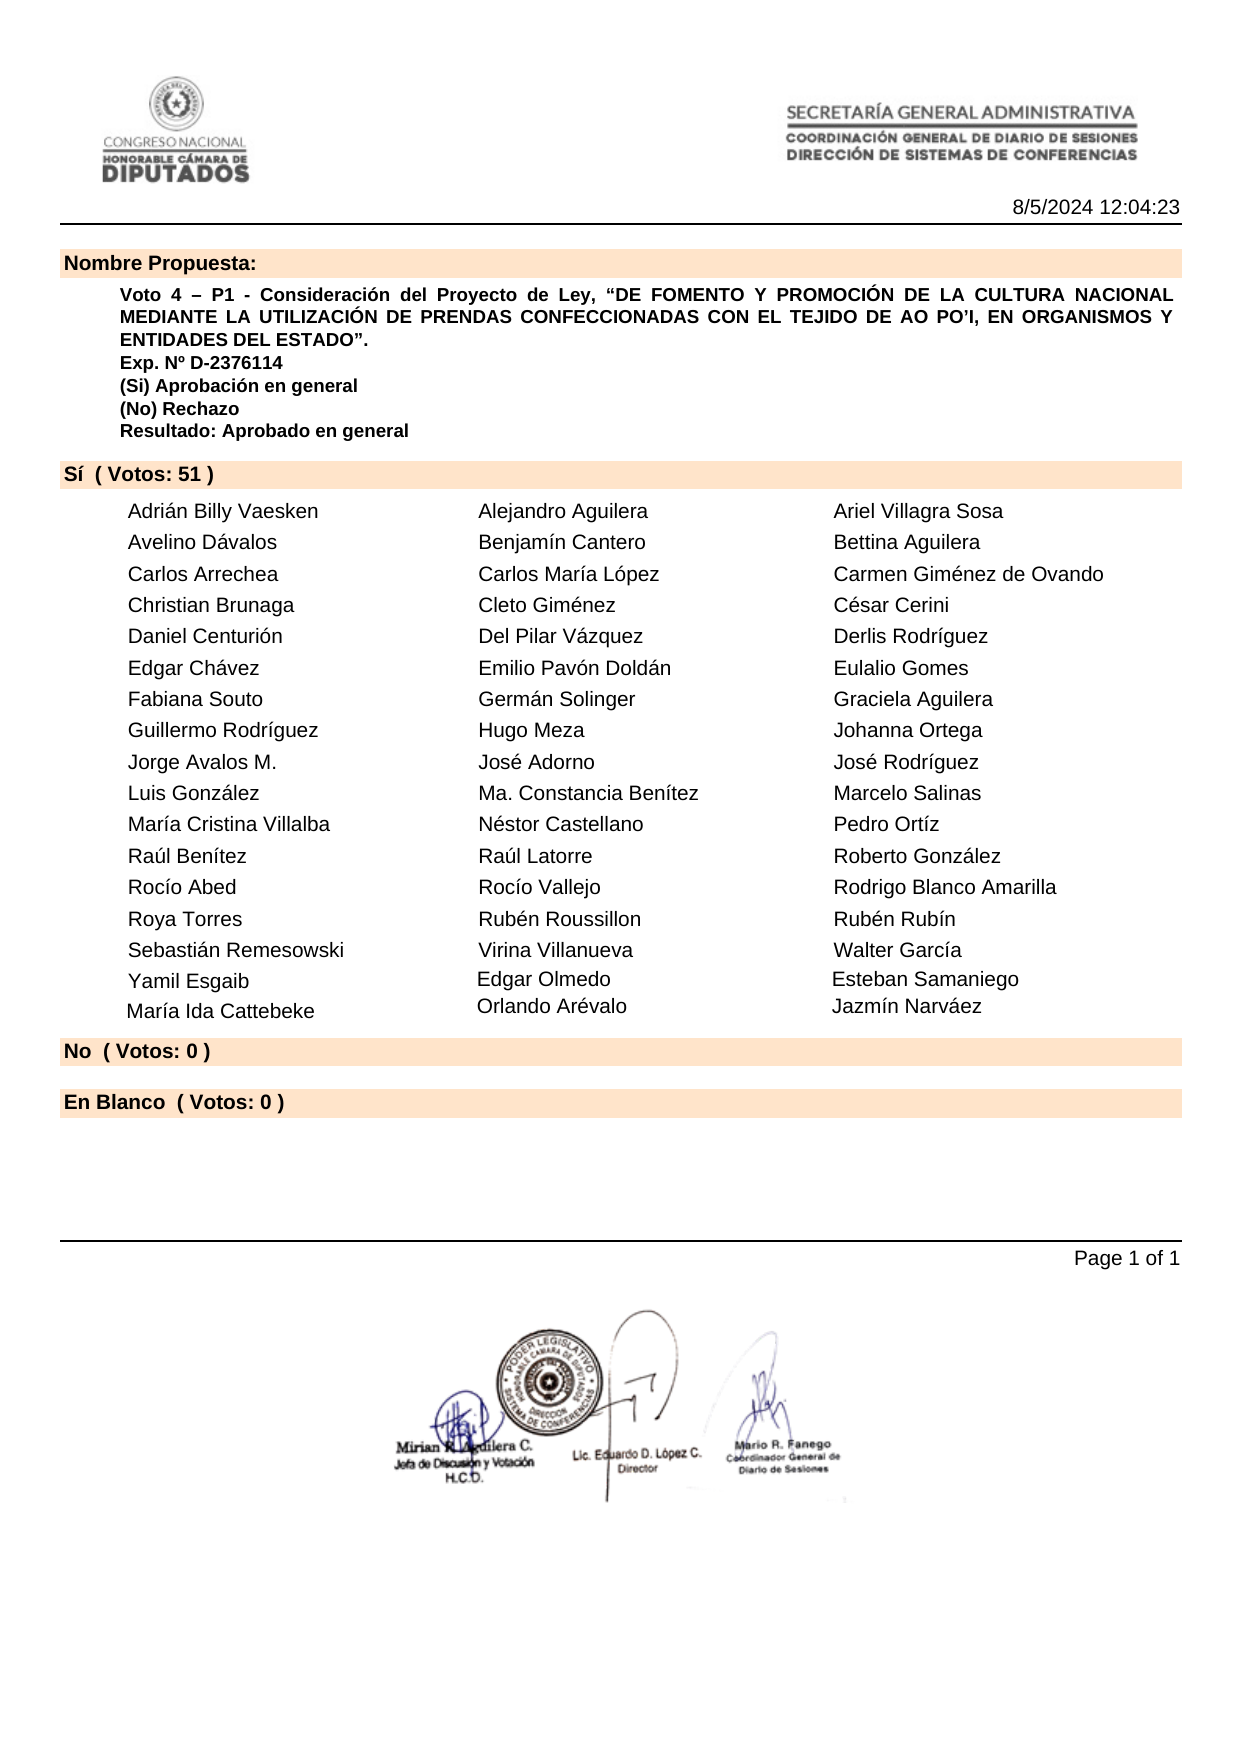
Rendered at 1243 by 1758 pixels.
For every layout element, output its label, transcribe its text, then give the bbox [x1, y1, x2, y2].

table_cell Sí ( Votos: 51 ) [60, 461, 1182, 489]
table_cell [1182, 1152, 1189, 1180]
table_cell [125, 1152, 461, 1180]
table_cell Page 1 of 1 [825, 1245, 1182, 1279]
table_cell César Cerini [830, 592, 1167, 620]
table_cell Ma. Constancia Benítez [475, 780, 814, 808]
table_cell Alejandro Aguilera [475, 498, 814, 526]
table_cell Carlos Arrechea [125, 560, 461, 589]
table_cell Luis González [125, 780, 461, 808]
table_cell [1182, 1038, 1189, 1066]
table_cell José Adorno [475, 749, 814, 777]
table_cell Raúl Benítez [125, 843, 461, 871]
table_cell En Blanco ( Votos: 0 ) [60, 1089, 1182, 1118]
table_cell Ariel Villagra Sosa [830, 498, 1167, 526]
table_cell [60, 498, 124, 1038]
table_header [60, 189, 648, 223]
table_cell [461, 1149, 475, 1240]
table_cell [1182, 717, 1189, 746]
table_cell [1182, 843, 1189, 871]
table_cell José Rodríguez [830, 749, 1167, 777]
table_cell [475, 1212, 814, 1240]
table_cell [60, 489, 1182, 498]
table_cell [1182, 529, 1189, 557]
table_cell María Ida Cattebeke [125, 996, 461, 1038]
table_cell Rubén Rubín [830, 905, 1167, 934]
table_cell [1182, 811, 1189, 840]
table_cell [1182, 592, 1189, 620]
table_cell [1182, 228, 1189, 249]
table_cell [830, 1152, 1167, 1180]
table_cell Marcelo Salinas [830, 780, 1167, 808]
table_cell [60, 1149, 124, 1240]
table_cell Yamil Esgaib [125, 968, 461, 996]
table_cell [60, 278, 1182, 283]
table_cell [1182, 874, 1189, 902]
table_cell Graciela Aguilera [830, 686, 1167, 714]
table_cell [461, 498, 475, 1038]
table_cell Carlos María López [475, 560, 814, 589]
table_cell [1182, 560, 1189, 589]
table_cell [1182, 654, 1189, 683]
table_cell Hugo Meza [475, 717, 814, 746]
table_cell [1182, 489, 1189, 498]
table_cell Esteban Samaniego Jazmín Narváez [830, 965, 1167, 1038]
table_cell Christian Brunaga [125, 592, 461, 620]
table_cell [1182, 1212, 1189, 1240]
table_cell Sebastián Remesowski [125, 937, 461, 965]
table_cell Roya Torres [125, 905, 461, 934]
table_cell Carmen Giménez de Ovando [830, 560, 1167, 589]
table_cell [125, 1212, 461, 1240]
table_cell Guillermo Rodríguez [125, 717, 461, 746]
table_cell [475, 1183, 814, 1212]
table_cell Nombre Propuesta: [60, 249, 1182, 278]
table_cell Cleto Giménez [475, 592, 814, 620]
table_cell No ( Votos: 0 ) [60, 1038, 1182, 1066]
table_cell [1182, 996, 1189, 1038]
table_cell Pedro Ortíz [830, 811, 1167, 840]
table_cell Del Pilar Vázquez [475, 623, 814, 652]
table_cell [1182, 461, 1189, 489]
table_cell [1182, 249, 1189, 278]
table_header [1182, 189, 1189, 223]
table_cell [1182, 498, 1189, 526]
table_cell Edgar Olmedo Orlando Arévalo [475, 965, 814, 1038]
table_cell [60, 284, 118, 461]
table_cell [60, 1140, 1182, 1149]
table_cell Voto 4 – P1 - Consideración del Proyecto de Ley, “DE FOMENTO Y PROMOCIÓN DE LA CULTURA NACIONAL MEDIANTE LA UTILIZACIÓN DE PRENDAS CONFECCIONADAS CON EL TEJIDO DE AO PO’I, EN ORGANISMOS Y ENTIDADES DEL ESTADO”. Exp. Nº D-2376114 (Si) Aprobación en general (No) Rechazo Resultado: Aprobado en general [118, 284, 1176, 443]
table_cell Benjamín Cantero [475, 529, 814, 557]
table_cell [1182, 1118, 1189, 1140]
table_cell [1176, 284, 1189, 461]
table_cell [60, 228, 1182, 249]
table_cell Rocío Vallejo [475, 874, 814, 902]
table_cell Rocío Abed [125, 874, 461, 902]
table_cell Johanna Ortega [830, 717, 1167, 746]
table_cell Daniel Centurión [125, 623, 461, 652]
table_cell Virina Villanueva [475, 937, 814, 965]
table_cell [814, 498, 830, 1038]
table_cell Rodrigo Blanco Amarilla [830, 874, 1167, 902]
table_cell [1182, 780, 1189, 808]
table_cell [475, 1152, 814, 1180]
table_cell Rubén Roussillon [475, 905, 814, 934]
table_cell Eulalio Gomes [830, 654, 1167, 683]
table_cell Adrián Billy Vaesken [125, 498, 461, 526]
table_cell Bettina Aguilera [830, 529, 1167, 557]
table_cell Fabiana Souto [125, 686, 461, 714]
table_cell [1182, 905, 1189, 934]
table_cell [1182, 968, 1189, 996]
table_cell [1167, 498, 1182, 1038]
table_cell [814, 1149, 830, 1240]
table_cell [1182, 623, 1189, 652]
table_cell Raúl Latorre [475, 843, 814, 871]
table_cell Néstor Castellano [475, 811, 814, 840]
table_cell [1182, 1089, 1189, 1118]
table_cell María Cristina Villalba [125, 811, 461, 840]
table_cell [1167, 1149, 1182, 1240]
table_cell [1182, 686, 1189, 714]
table_cell [1182, 1140, 1189, 1149]
table_cell Roberto González [830, 843, 1167, 871]
table_cell Germán Solinger [475, 686, 814, 714]
table_cell [125, 1183, 461, 1212]
table_cell Avelino Dávalos [125, 529, 461, 557]
table_cell [1182, 1183, 1189, 1212]
table_cell [60, 1066, 1182, 1089]
table_cell [60, 1118, 1182, 1140]
table_cell Walter García [830, 937, 1167, 965]
table_cell Derlis Rodríguez [830, 623, 1167, 652]
table_header 8/5/2024 12:04:23 [648, 189, 1182, 223]
table_cell [1182, 937, 1189, 965]
table_cell Jorge Avalos M. [125, 749, 461, 777]
table_cell Emilio Pavón Doldán [475, 654, 814, 683]
table_cell [1182, 749, 1189, 777]
table_cell [830, 1180, 1167, 1240]
table_cell [1182, 1066, 1189, 1089]
table_cell [1182, 1245, 1189, 1279]
table_cell Edgar Chávez [125, 654, 461, 683]
table_cell [118, 444, 1176, 461]
table_cell [60, 1245, 825, 1279]
